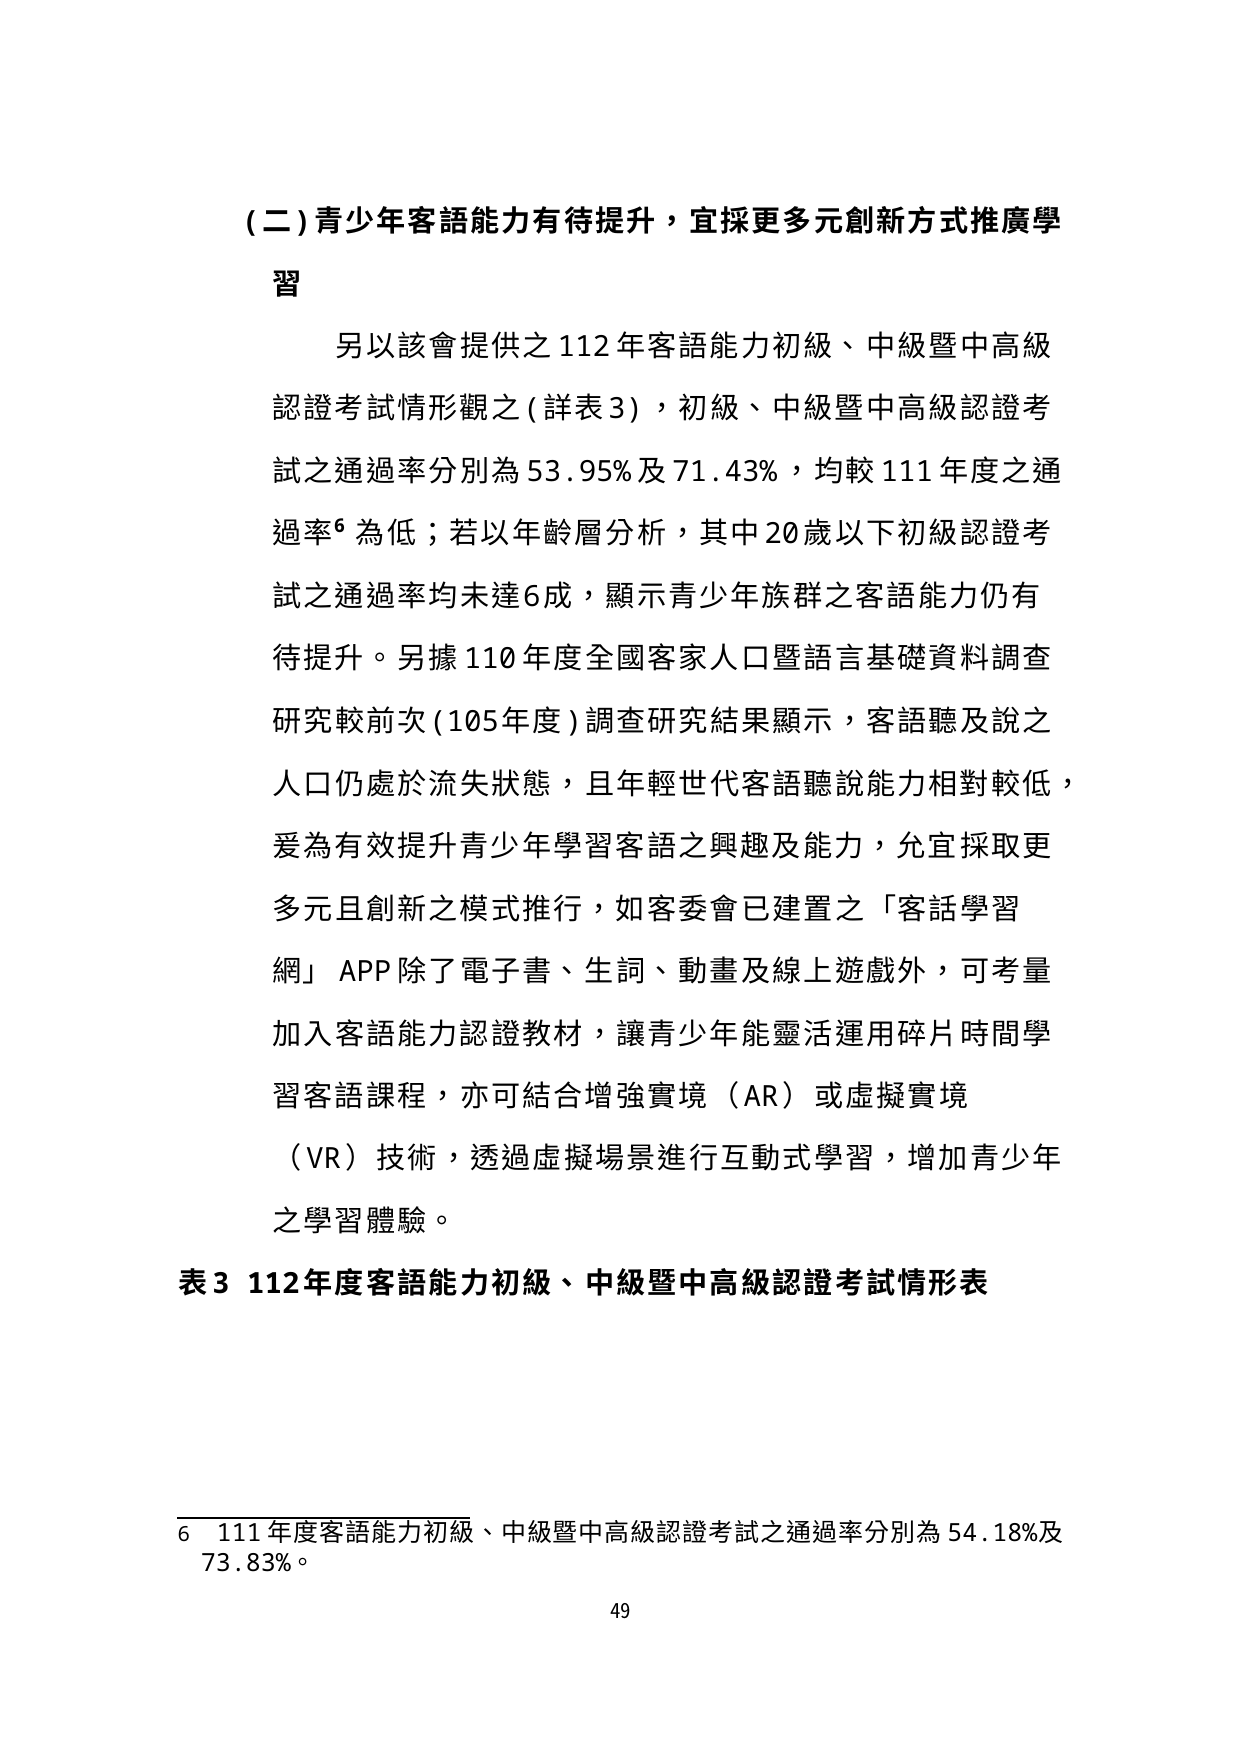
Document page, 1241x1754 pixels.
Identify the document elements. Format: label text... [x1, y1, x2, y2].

text 表3 112年度客語能力初級、中級暨中高級認證考試情形表 [177, 1240, 1196, 1302]
text 111年度客語能力初級、中級暨中高級認證考試之通過率分別為54.18%及73.83%。 [177, 1518, 1063, 1577]
text 另以該會提供之112年客語能力初級、中級暨中高級認證考試情形觀之(詳表3)，初級、中級暨中高級認證考試之通過率分別為53.95%及71.43%，均較111年度之通過率為低；若以年齡層分析，其中20歲以下初級認證考試之通過率均未達6成，顯示青少年族群之客語能力仍有待提升。另據110年度全國客家人口暨語言基礎資料調查研究較前次(105年度)調查研究結果顯示，客語聽及說之人口仍處於流失狀態，且年輕世代客語聽說能力相對較低，爰為有效提升青少年學習客語之興趣及能力，允宜採取更多元且創新之模式推行，如客委會已建置之「客話學習網」APP除了電子書、生詞、動畫及線上遊戲外，可考量加入客語能力認證教材，讓青少年能靈活運用碎片時間學習客語課程，亦可結合增強實境（AR）或虛擬實境（VR）技術，透過虛擬場景進行互動式學習，增加青少年之學習體驗。 [266, 302, 1063, 1240]
text (二)青少年客語能力有待提升，宜採更多元創新方式推廣學習 [236, 177, 1065, 302]
